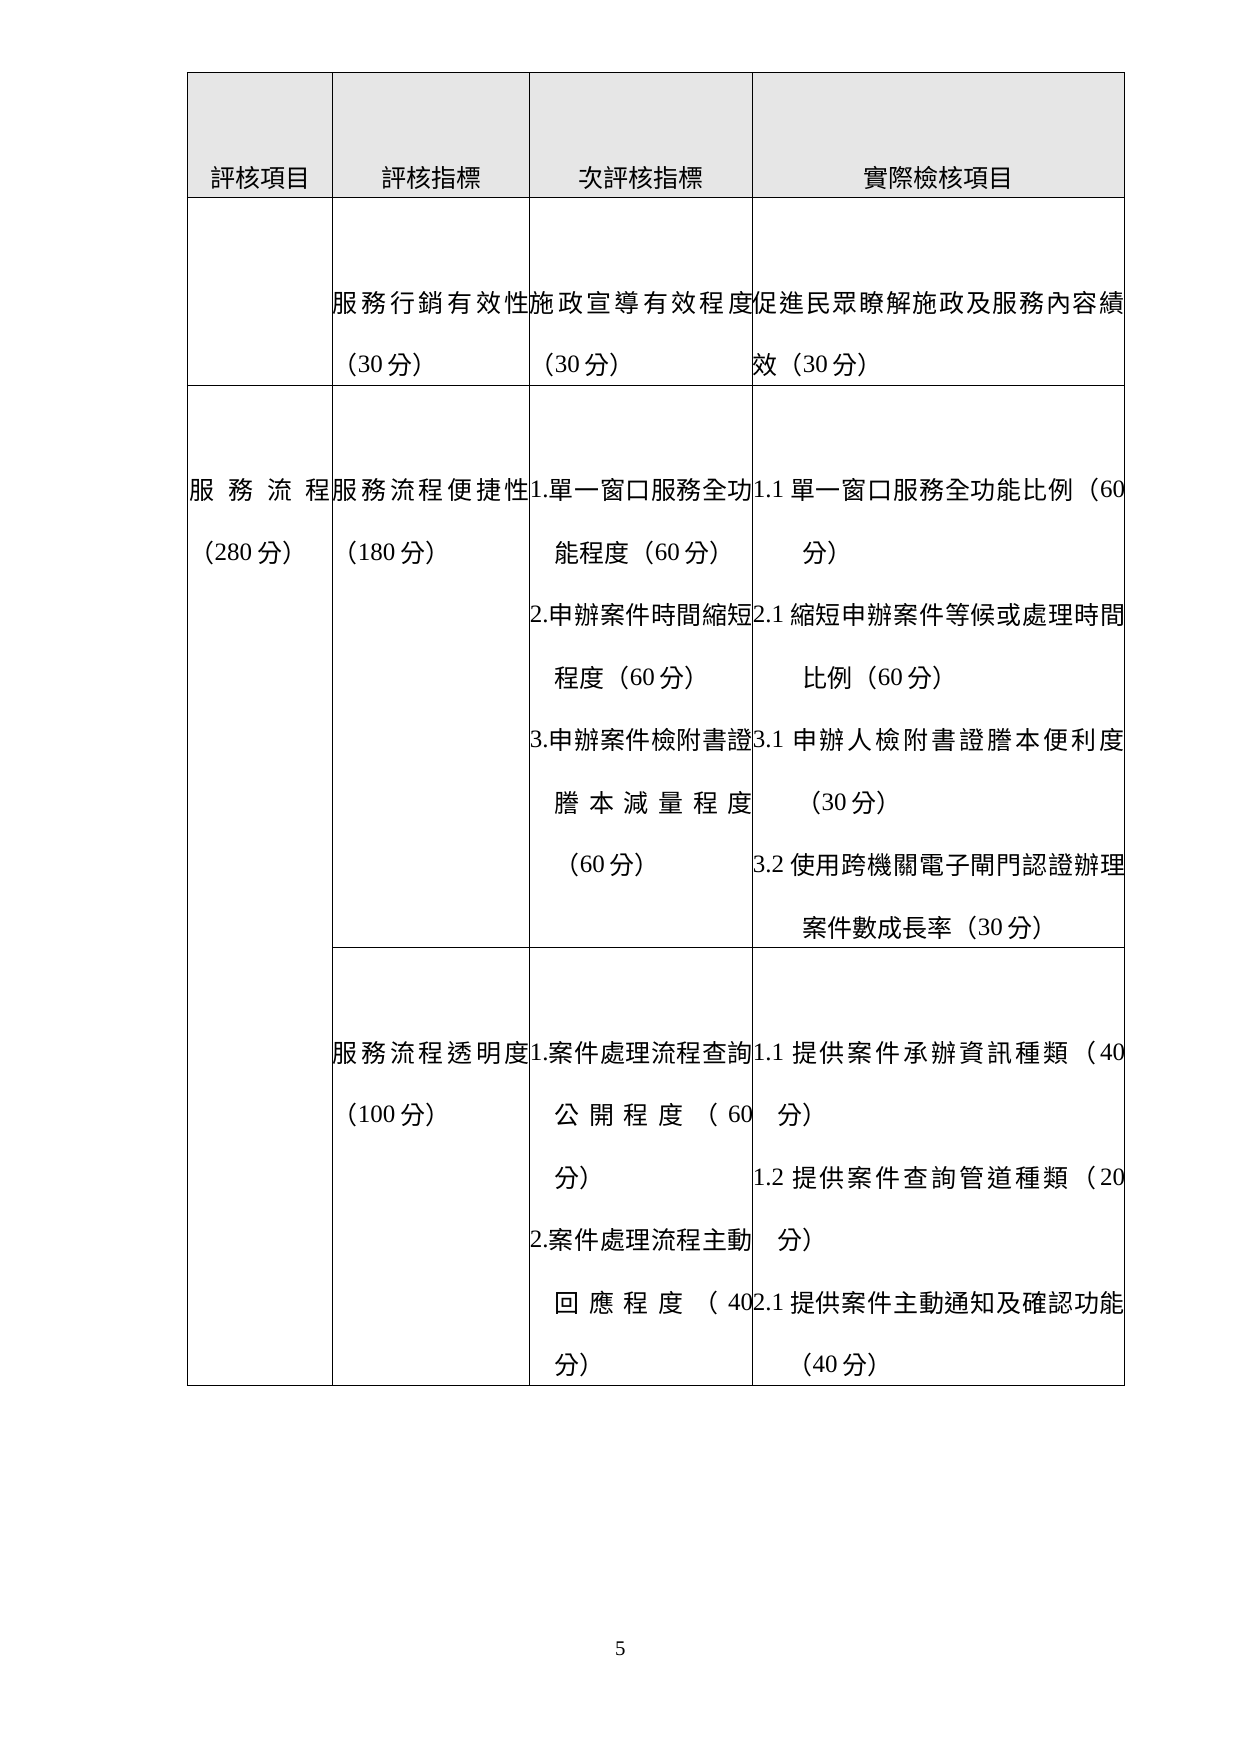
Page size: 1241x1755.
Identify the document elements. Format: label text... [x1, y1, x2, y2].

table_cell 施政宣導有效程度（30分） [530, 198, 752, 385]
table_header 次評核指標 [530, 73, 752, 197]
table_cell 服務流程透明度（100分） [333, 948, 529, 1385]
table_cell 服務流程便捷性（180分） [333, 386, 529, 947]
table_cell 服務流程（280分） [188, 386, 332, 1385]
table_cell 1.單一窗口服務全功能程度（60分） 2.申辦案件時間縮短程度（60分） 3.申辦案件檢附書證謄本減量程度（60分） [530, 386, 752, 947]
table_cell 1.1單一窗口服務全功能比例（60分） 2.1縮短申辦案件等候或處理時間比例（60分） 3.1申辦人檢附書證謄本便利度（30分） 3.2使用跨機關電子閘門認證辦理案件數成長率（30分） [753, 386, 1124, 947]
table_cell 促進民眾瞭解施政及服務內容績效（30分） [753, 198, 1124, 385]
table_header 實際檢核項目 [753, 73, 1124, 197]
table_header 評核項目 [188, 73, 332, 197]
table_cell 服務行銷有效性（30分） [333, 198, 529, 385]
table_cell [188, 198, 332, 385]
table_cell 1.案件處理流程查詢公開程度（60分） 2.案件處理流程主動回應程度（40分） [530, 948, 752, 1385]
table_header 評核指標 [333, 73, 529, 197]
table_cell 1.1提供案件承辦資訊種類（40分） 1.2提供案件查詢管道種類（20分） 2.1提供案件主動通知及確認功能（40分） [753, 948, 1124, 1385]
